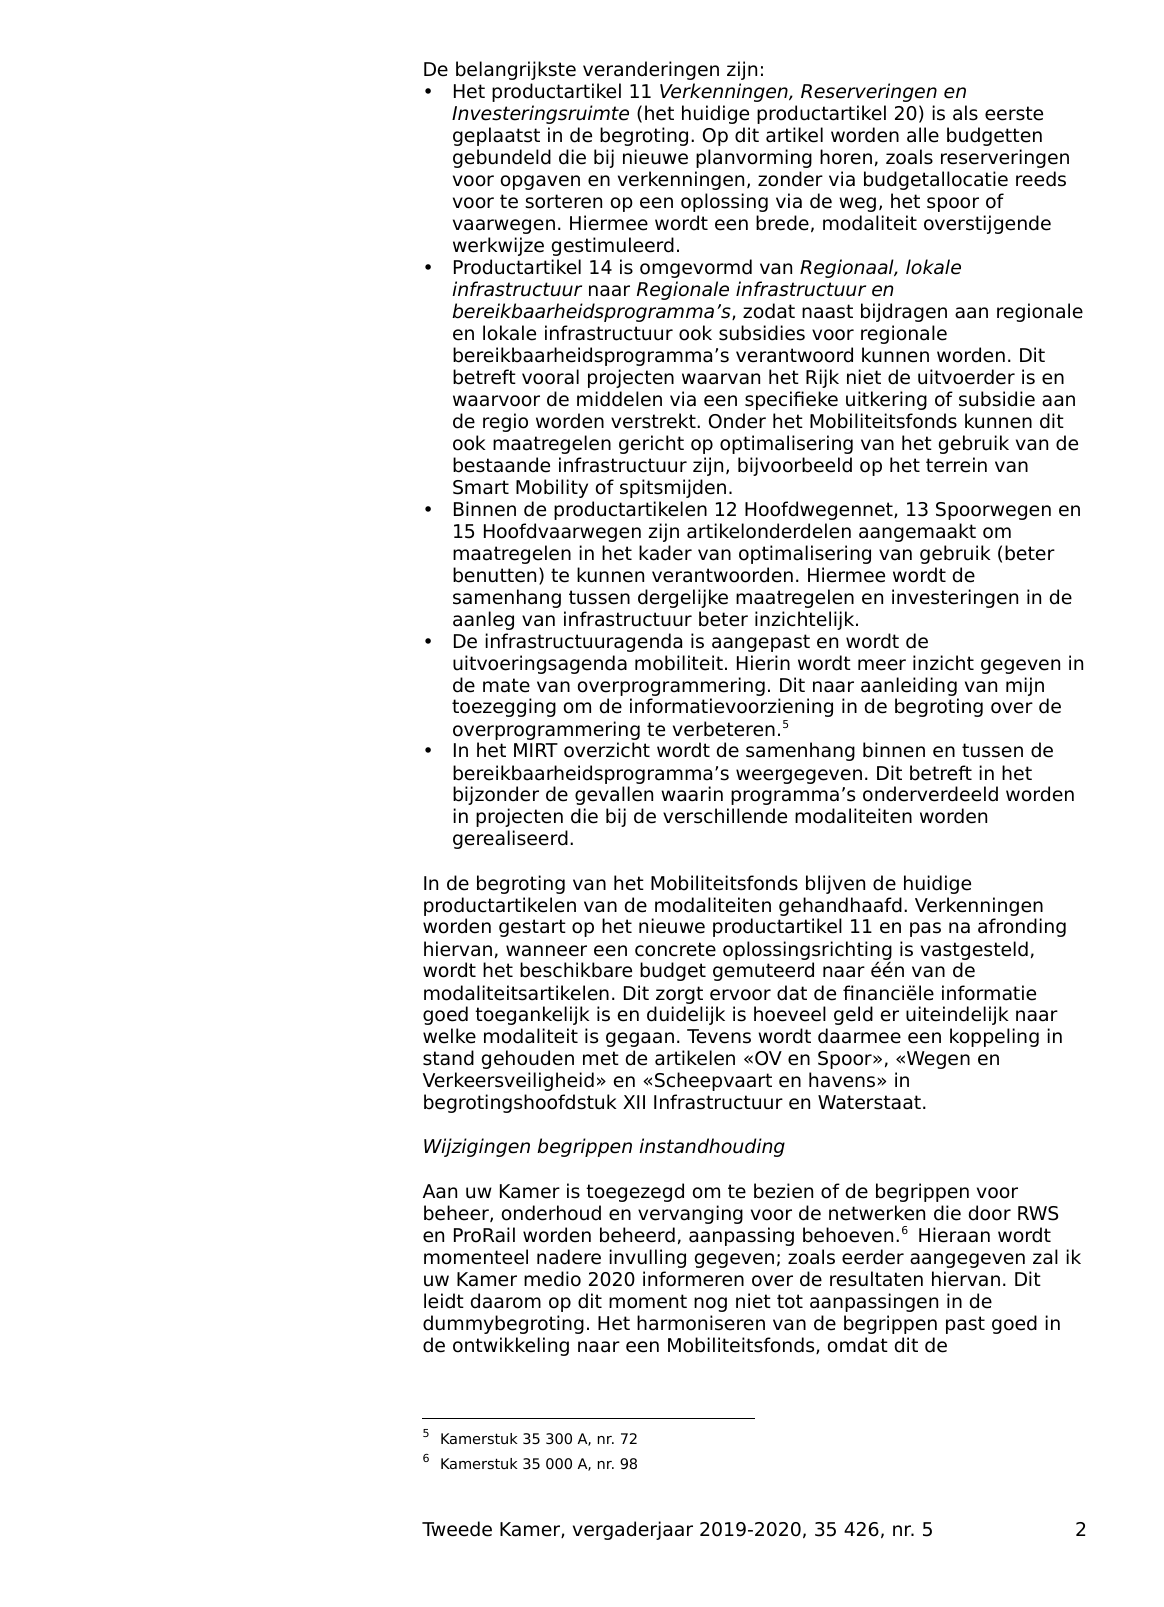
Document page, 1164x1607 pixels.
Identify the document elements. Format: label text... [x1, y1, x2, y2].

text Kamerstuk 35 000 A, nr. 98 [422, 1452, 1087, 1474]
subtitle Wijzigingen begrippen instandhouding [422, 1136, 1087, 1158]
text • Binnen de productartikelen 12 Hoofdwegennet, 13 Spoorwegen en 15 Hoofdvaarwegen zijn artikelonderdelen aangemaakt om maatregelen in het kader van optimalisering van gebruik (beter benutten) te kunnen verantwoorden. Hiermee wordt de samenhang tussen dergelijke maatregelen en investeringen in de aanleg van infrastructuur beter inzichtelijk. [422, 499, 1087, 631]
text De belangrijkste veranderingen zijn: [422, 59, 1087, 81]
text In de begroting van het Mobiliteitsfonds blijven de huidige productartikelen van de modaliteiten gehandhaafd. Verkenningen worden gestart op het nieuwe productartikel 11 en pas na afronding hiervan, wanneer een concrete oplossingsrichting is vastgesteld, wordt het beschikbare budget gemuteerd naar één van de modaliteitsartikelen. Dit zorgt ervoor dat de financiële informatie goed toegankelijk is en duidelijk is hoeveel geld er uiteindelijk naar welke modaliteit is gegaan. Tevens wordt daarmee een koppeling in stand gehouden met de artikelen «OV en Spoor», «Wegen en Verkeersveiligheid» en «Scheepvaart en havens» in begrotingshoofdstuk XII Infrastructuur en Waterstaat. [422, 872, 1087, 1114]
text Kamerstuk 35 300 A, nr. 72 [422, 1427, 1087, 1449]
text Aan uw Kamer is toegezegd om te bezien of de begrippen voor beheer, onderhoud en vervanging voor de netwerken die door RWS en ProRail worden beheerd, aanpassing behoeven. Hieraan wordt momenteel nadere invulling gegeven; zoals eerder aangegeven zal ik uw Kamer medio 2020 informeren over de resultaten hiervan. Dit leidt daarom op dit moment nog niet tot aanpassingen in de dummybegroting. Het harmoniseren van de begrippen past goed in de ontwikkeling naar een Mobiliteitsfonds, omdat dit de [422, 1181, 1087, 1356]
text • De infrastructuuragenda is aangepast en wordt de uitvoeringsagenda mobiliteit. Hierin wordt meer inzicht gegeven in de mate van overprogrammering. Dit naar aanleiding van mijn toezegging om de informatievoorziening in de begroting over de overprogrammering te verbeteren. [422, 631, 1087, 740]
text • In het MIRT overzicht wordt de samenhang binnen en tussen de bereikbaarheidsprogramma’s weergegeven. Dit betreft in het bijzonder de gevallen waarin programma’s onderverdeeld worden in projecten die bij de verschillende modaliteiten worden gerealiseerd. [422, 740, 1087, 850]
text • Productartikel 14 is omgevormd van Regionaal, lokale infrastructuur naar Regionale infrastructuur en bereikbaarheidsprogramma’s, zodat naast bijdragen aan regionale en lokale infrastructuur ook subsidies voor regionale bereikbaarheidsprogramma’s verantwoord kunnen worden. Dit betreft vooral projecten waarvan het Rijk niet de uitvoerder is en waarvoor de middelen via een specifieke uitkering of subsidie aan de regio worden verstrekt. Onder het Mobiliteitsfonds kunnen dit ook maatregelen gericht op optimalisering van het gebruik van de bestaande infrastructuur zijn, bijvoorbeeld op het terrein van Smart Mobility of spitsmijden. [422, 257, 1087, 499]
text • Het productartikel 11 Verkenningen, Reserveringen en Investeringsruimte (het huidige productartikel 20) is als eerste geplaatst in de begroting. Op dit artikel worden alle budgetten gebundeld die bij nieuwe planvorming horen, zoals reserveringen voor opgaven en verkenningen, zonder via budgetallocatie reeds voor te sorteren op een oplossing via de weg, het spoor of vaarwegen. Hiermee wordt een brede, modaliteit overstijgende werkwijze gestimuleerd. [422, 81, 1087, 257]
